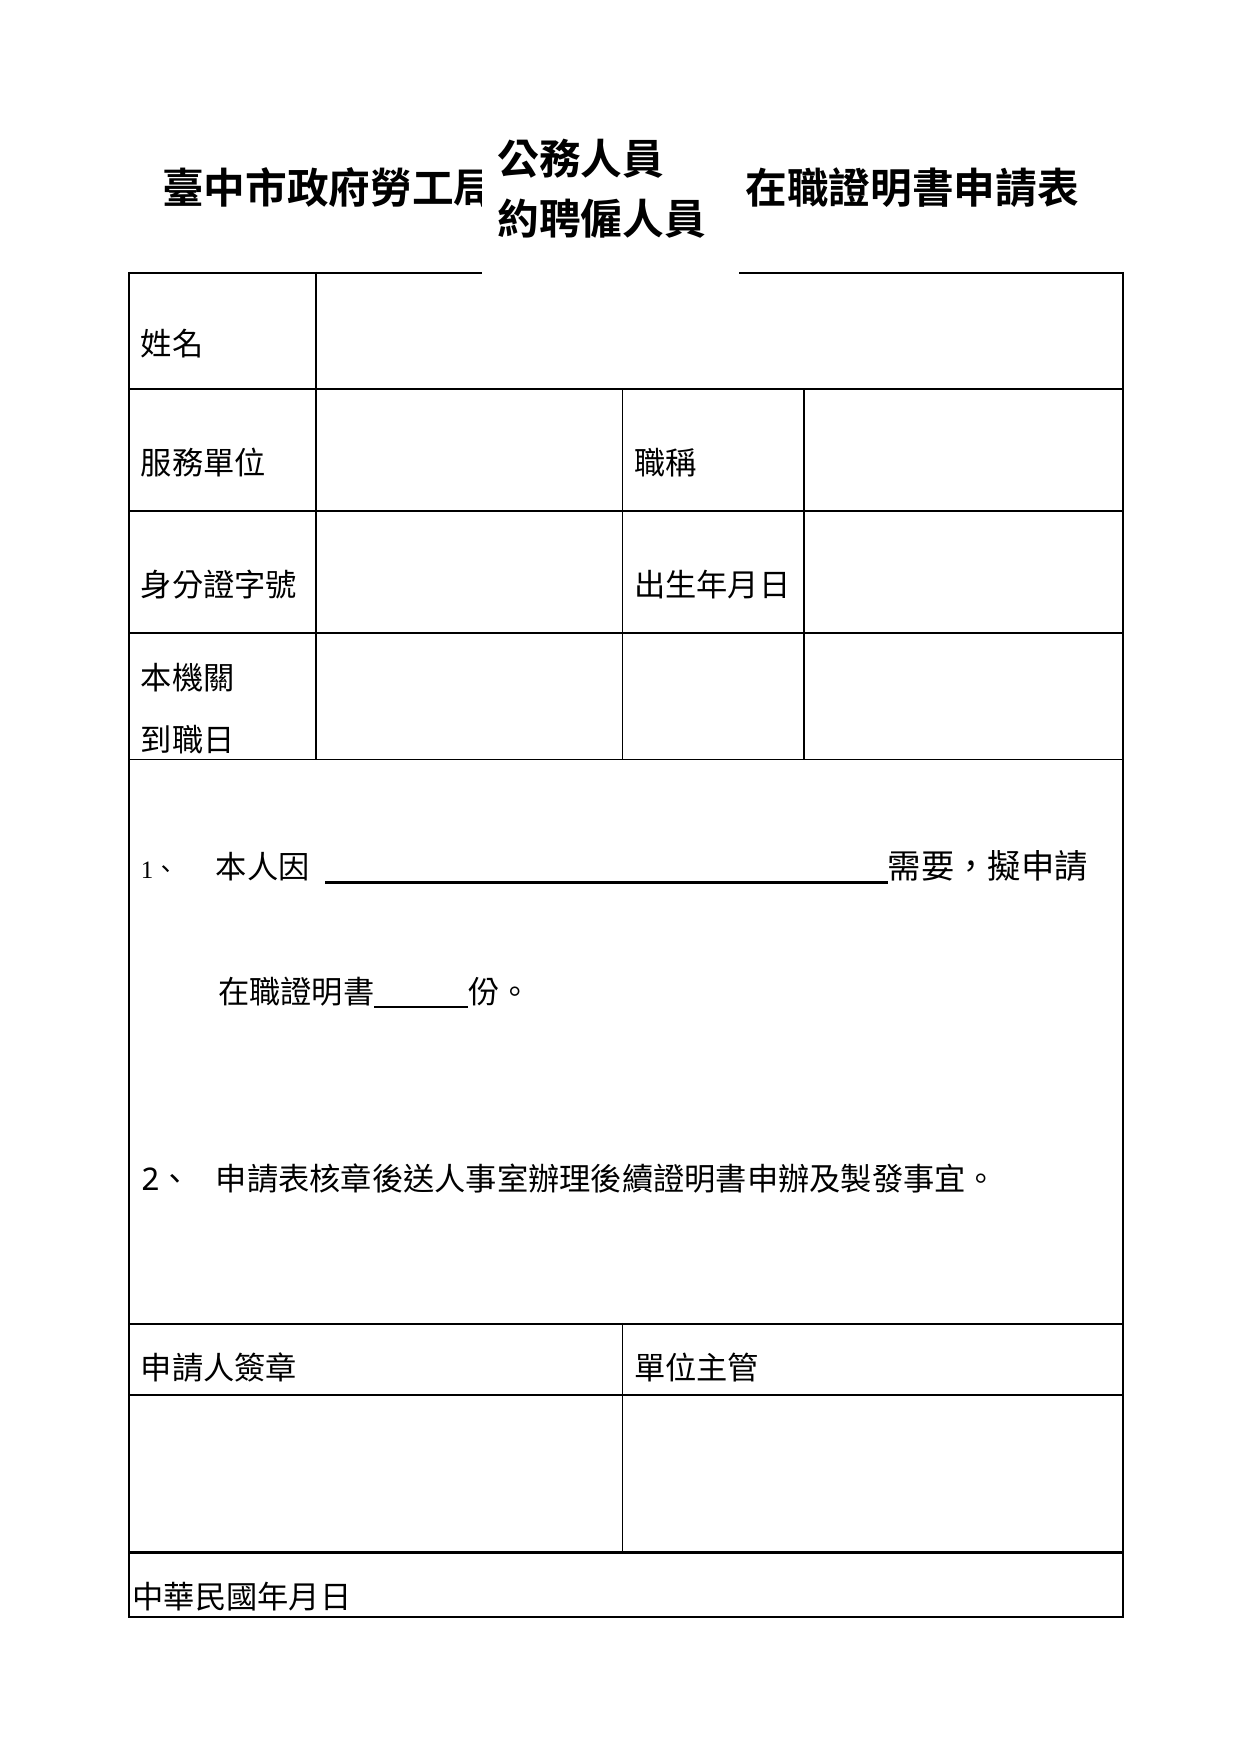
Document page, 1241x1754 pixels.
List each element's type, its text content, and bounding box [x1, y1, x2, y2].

text 臺中市政府勞工局 在職證明書申請表 [118, 118, 1122, 286]
table_cell 本機關 到職日 [130, 634, 315, 759]
table_cell [805, 634, 1122, 759]
table_cell [623, 1396, 1122, 1551]
table_cell 中華民國年月日 [130, 1554, 1122, 1616]
table_cell 本人因 需要，擬申請 在職證明書 份。 申請表核章後送人事室辦理後續證明書申辦及製發事宜。 [130, 760, 1122, 1323]
table_cell [317, 634, 622, 759]
table_cell [130, 1396, 622, 1551]
table_cell 身分證字號 [130, 512, 315, 632]
table_header [317, 274, 1122, 388]
table_cell [317, 390, 622, 510]
table_cell 申請人簽章 [130, 1325, 622, 1394]
table_header 姓名 [130, 274, 315, 388]
table_cell 出生年月日 [623, 512, 803, 632]
table_cell [805, 390, 1122, 510]
table_cell [623, 634, 803, 759]
table_cell [805, 512, 1122, 632]
table_cell 職稱 [623, 390, 803, 510]
text 公務人員 [497, 126, 724, 186]
table_cell [317, 512, 622, 632]
table_cell 單位主管 [623, 1325, 1122, 1394]
table_cell 服務單位 [130, 390, 315, 510]
text 約聘僱人員 [497, 186, 724, 247]
